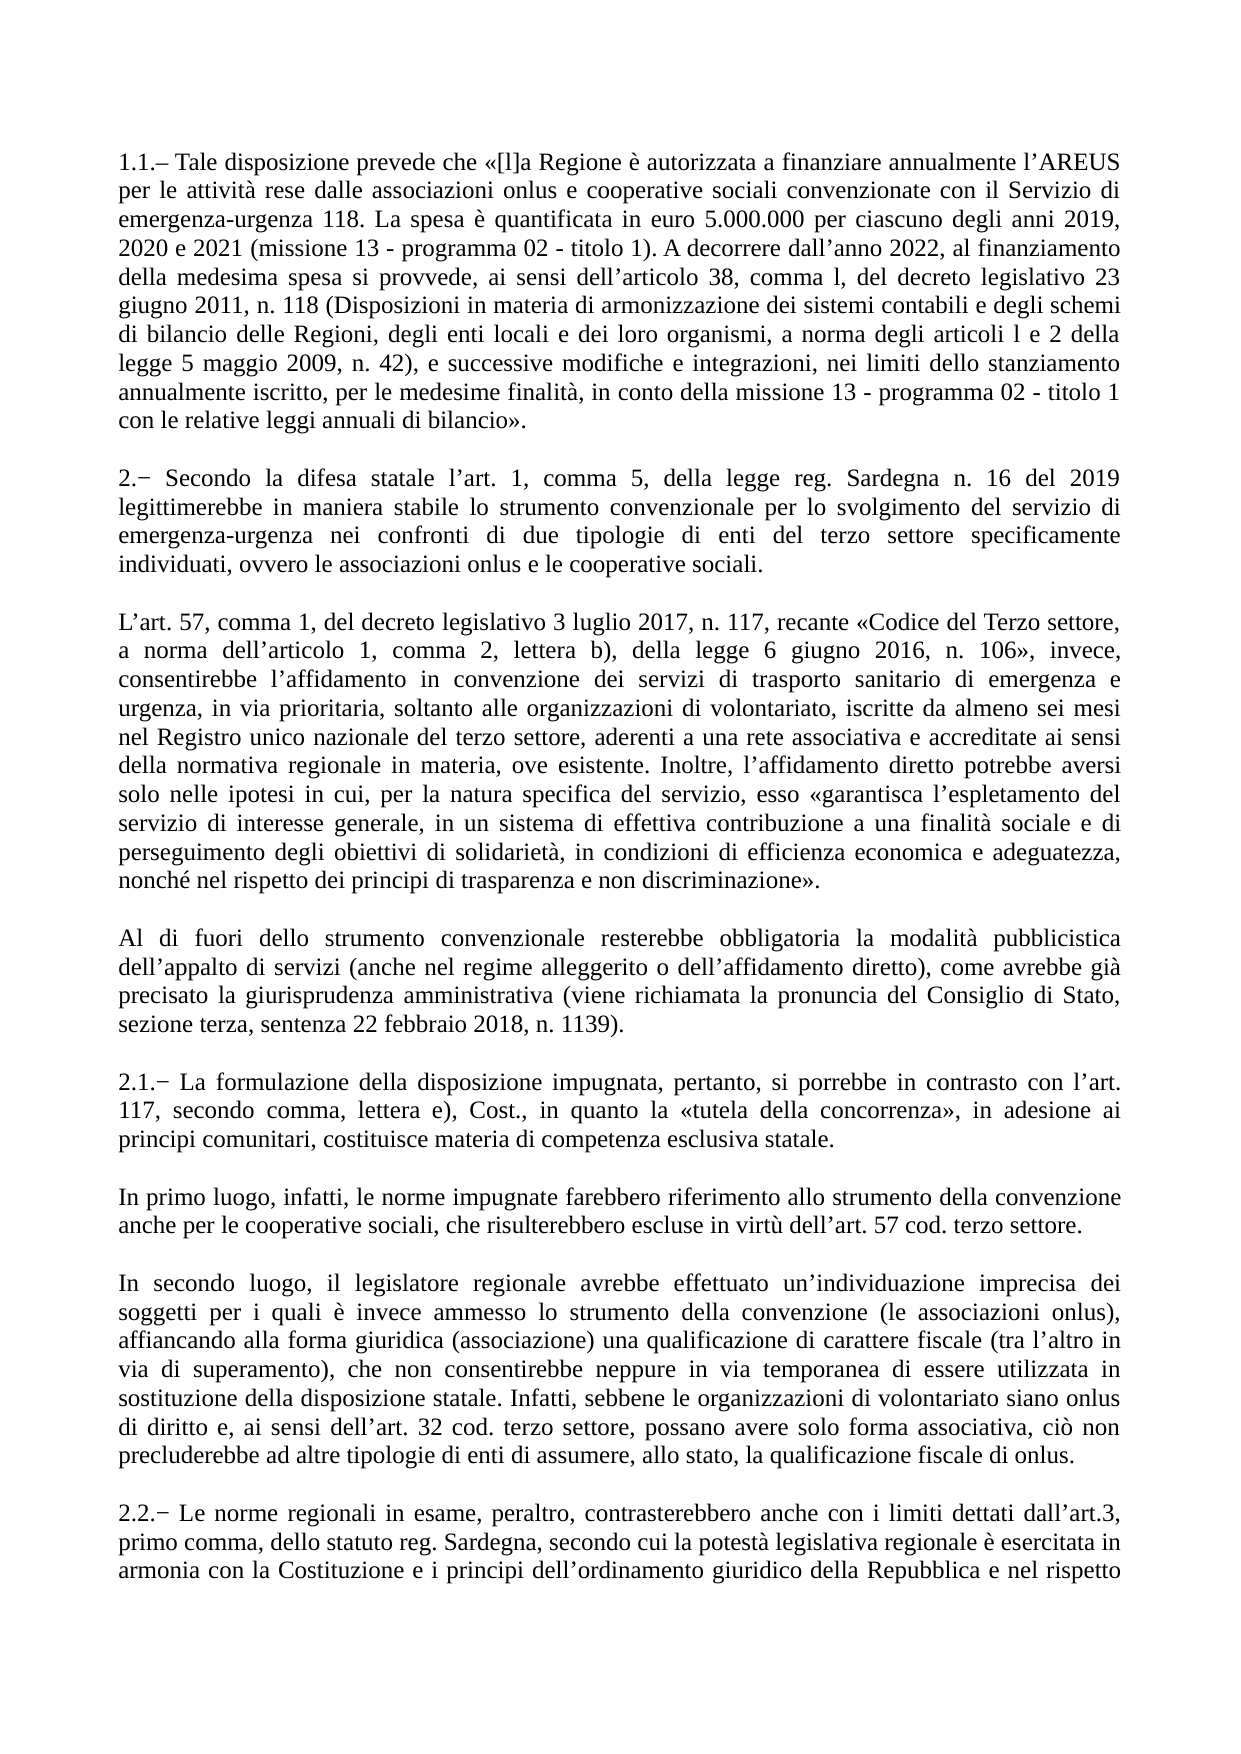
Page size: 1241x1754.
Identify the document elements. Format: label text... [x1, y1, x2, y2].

text In primo luogo, infatti, le norme impugnate farebbero riferimento allo strumento della convenzione anche per le cooperative sociali, che risulterebbero escluse in virtù dell’art. 57 cod. terzo settore. [118, 1182, 1122, 1239]
text L’art. 57, comma 1, del decreto legislativo 3 luglio 2017, n. 117, recante «Codice del Terzo settore, a norma dell’articolo 1, comma 2, lettera b), della legge 6 giugno 2016, n. 106», invece, consentirebbe l’affidamento in convenzione dei servizi di trasporto sanitario di emergenza e urgenza, in via prioritaria, soltanto alle organizzazioni di volontariato, iscritte da almeno sei mesi nel Registro unico nazionale del terzo settore, aderenti a una rete associativa e accreditate ai sensi della normativa regionale in materia, ove esistente. Inoltre, l’affidamento diretto potrebbe aversi solo nelle ipotesi in cui, per la natura specifica del servizio, esso «garantisca l’espletamento del servizio di interesse generale, in un sistema di effettiva contribuzione a una finalità sociale e di perseguimento degli obiettivi di solidarietà, in condizioni di efficienza economica e adeguatezza, nonché nel rispetto dei principi di trasparenza e non discriminazione». [118, 607, 1122, 894]
text 2.2.− Le norme regionali in esame, peraltro, contrasterebbero anche con i limiti dettati dall’art.3, primo comma, dello statuto reg. Sardegna, secondo cui la potestà legislativa regionale è esercitata in armonia con la Costituzione e i principi dell’ordinamento giuridico della Repubblica e nel rispetto [118, 1498, 1122, 1584]
text 1.1.– Tale disposizione prevede che «[l]a Regione è autorizzata a finanziare annualmente l’AREUS per le attività rese dalle associazioni onlus e cooperative sociali convenzionate con il Servizio di emergenza-urgenza 118. La spesa è quantificata in euro 5.000.000 per ciascuno degli anni 2019, 2020 e 2021 (missione 13 - programma 02 - titolo 1). A decorrere dall’anno 2022, al finanziamento della medesima spesa si provvede, ai sensi dell’articolo 38, comma l, del decreto legislativo 23 giugno 2011, n. 118 (Disposizioni in materia di armonizzazione dei sistemi contabili e degli schemi di bilancio delle Regioni, degli enti locali e dei loro organismi, a norma degli articoli l e 2 della legge 5 maggio 2009, n. 42), e successive modifiche e integrazioni, nei limiti dello stanziamento annualmente iscritto, per le medesime finalità, in conto della missione 13 - programma 02 - titolo 1 con le relative leggi annuali di bilancio». [118, 147, 1122, 434]
text Al di fuori dello strumento convenzionale resterebbe obbligatoria la modalità pubblicistica dell’appalto di servizi (anche nel regime alleggerito o dell’affidamento diretto), come avrebbe già precisato la giurisprudenza amministrativa (viene richiamata la pronuncia del Consiglio di Stato, sezione terza, sentenza 22 febbraio 2018, n. 1139). [118, 923, 1122, 1038]
text 2.1.− La formulazione della disposizione impugnata, pertanto, si porrebbe in contrasto con l’art. 117, secondo comma, lettera e), Cost., in quanto la «tutela della concorrenza», in adesione ai principi comunitari, costituisce materia di competenza esclusiva statale. [118, 1067, 1122, 1153]
text In secondo luogo, il legislatore regionale avrebbe effettuato un’individuazione imprecisa dei soggetti per i quali è invece ammesso lo strumento della convenzione (le associazioni onlus), affiancando alla forma giuridica (associazione) una qualificazione di carattere fiscale (tra l’altro in via di superamento), che non consentirebbe neppure in via temporanea di essere utilizzata in sostituzione della disposizione statale. Infatti, sebbene le organizzazioni di volontariato siano onlus di diritto e, ai sensi dell’art. 32 cod. terzo settore, possano avere solo forma associativa, ciò non precluderebbe ad altre tipologie di enti di assumere, allo stato, la qualificazione fiscale di onlus. [118, 1268, 1122, 1469]
text 2.− Secondo la difesa statale l’art. 1, comma 5, della legge reg. Sardegna n. 16 del 2019 legittimerebbe in maniera stabile lo strumento convenzionale per lo svolgimento del servizio di emergenza-urgenza nei confronti di due tipologie di enti del terzo settore specificamente individuati, ovvero le associazioni onlus e le cooperative sociali. [118, 463, 1122, 578]
